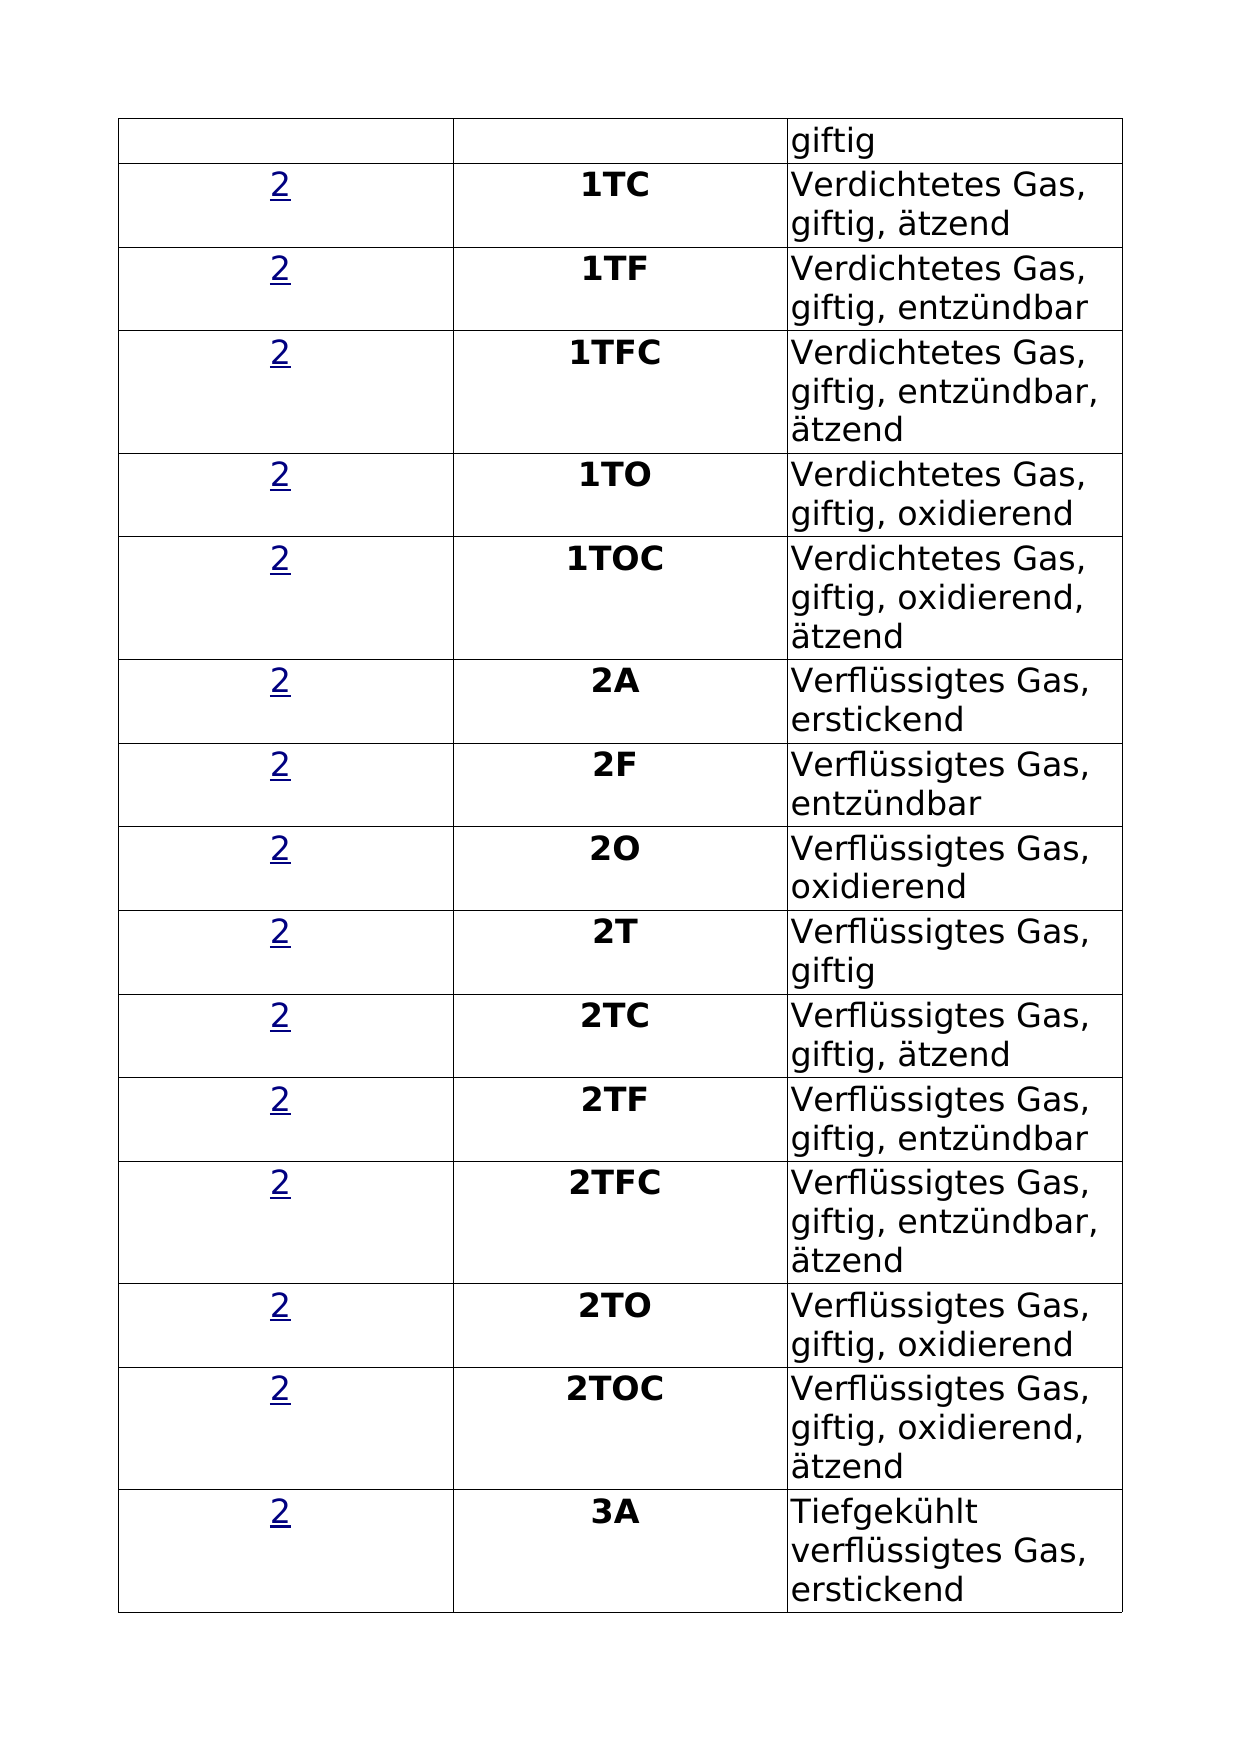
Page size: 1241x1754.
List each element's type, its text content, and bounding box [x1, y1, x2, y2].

table_cell [454, 119, 787, 163]
table_cell 2 [119, 1162, 453, 1283]
table_cell Verflüssigtes Gas, giftig, ätzend [788, 995, 1122, 1077]
table_cell 1TOC [454, 537, 787, 659]
table_cell 2 [119, 248, 453, 330]
table_cell 2 [119, 537, 453, 659]
table_cell 2T [454, 911, 787, 993]
table_cell 2 [119, 744, 453, 826]
table_cell 2 [119, 1368, 453, 1489]
table_cell 2 [119, 827, 453, 910]
table_cell 3A [454, 1490, 787, 1612]
table_cell [119, 119, 453, 163]
table_cell Verdichtetes Gas, giftig, entzündbar, ätzend [788, 331, 1122, 453]
table_cell Verdichtetes Gas, giftig, oxidierend, ätzend [788, 537, 1122, 659]
table_cell Verflüssigtes Gas, giftig, oxidierend, ätzend [788, 1368, 1122, 1489]
table_cell Verflüssigtes Gas, giftig, entzündbar [788, 1078, 1122, 1161]
table_cell 2TOC [454, 1368, 787, 1489]
table_cell 1TF [454, 248, 787, 330]
table_cell 1TC [454, 164, 787, 247]
table_cell 2A [454, 660, 787, 742]
table_cell Verflüssigtes Gas, giftig, entzündbar, ätzend [788, 1162, 1122, 1283]
table_cell Verflüssigtes Gas, giftig [788, 911, 1122, 993]
table_cell 2 [119, 1078, 453, 1161]
table_cell 2TF [454, 1078, 787, 1161]
table_cell 1TO [454, 454, 787, 536]
table_cell 2 [119, 164, 453, 247]
table_cell 2TC [454, 995, 787, 1077]
table_cell 1TFC [454, 331, 787, 453]
table_cell 2 [119, 331, 453, 453]
table_cell giftig [788, 119, 1122, 163]
table_cell Verflüssigtes Gas, oxidierend [788, 827, 1122, 910]
table_cell Verflüssigtes Gas, entzündbar [788, 744, 1122, 826]
table_cell Verflüssigtes Gas, giftig, oxidierend [788, 1284, 1122, 1367]
table_cell 2 [119, 1284, 453, 1367]
table_cell Verdichtetes Gas, giftig, ätzend [788, 164, 1122, 247]
table_cell 2TO [454, 1284, 787, 1367]
table_cell 2TFC [454, 1162, 787, 1283]
table_cell 2 [119, 911, 453, 993]
table_cell 2 [119, 660, 453, 742]
table_cell 2 [119, 454, 453, 536]
table_cell Tiefgekühlt verflüssigtes Gas, erstickend [788, 1490, 1122, 1612]
table_cell 2 [119, 995, 453, 1077]
table_cell Verdichtetes Gas, giftig, entzündbar [788, 248, 1122, 330]
table_cell 2O [454, 827, 787, 910]
table_cell 2F [454, 744, 787, 826]
table_cell Verflüssigtes Gas, erstickend [788, 660, 1122, 742]
table_cell 2 [119, 1490, 453, 1612]
table_cell Verdichtetes Gas, giftig, oxidierend [788, 454, 1122, 536]
